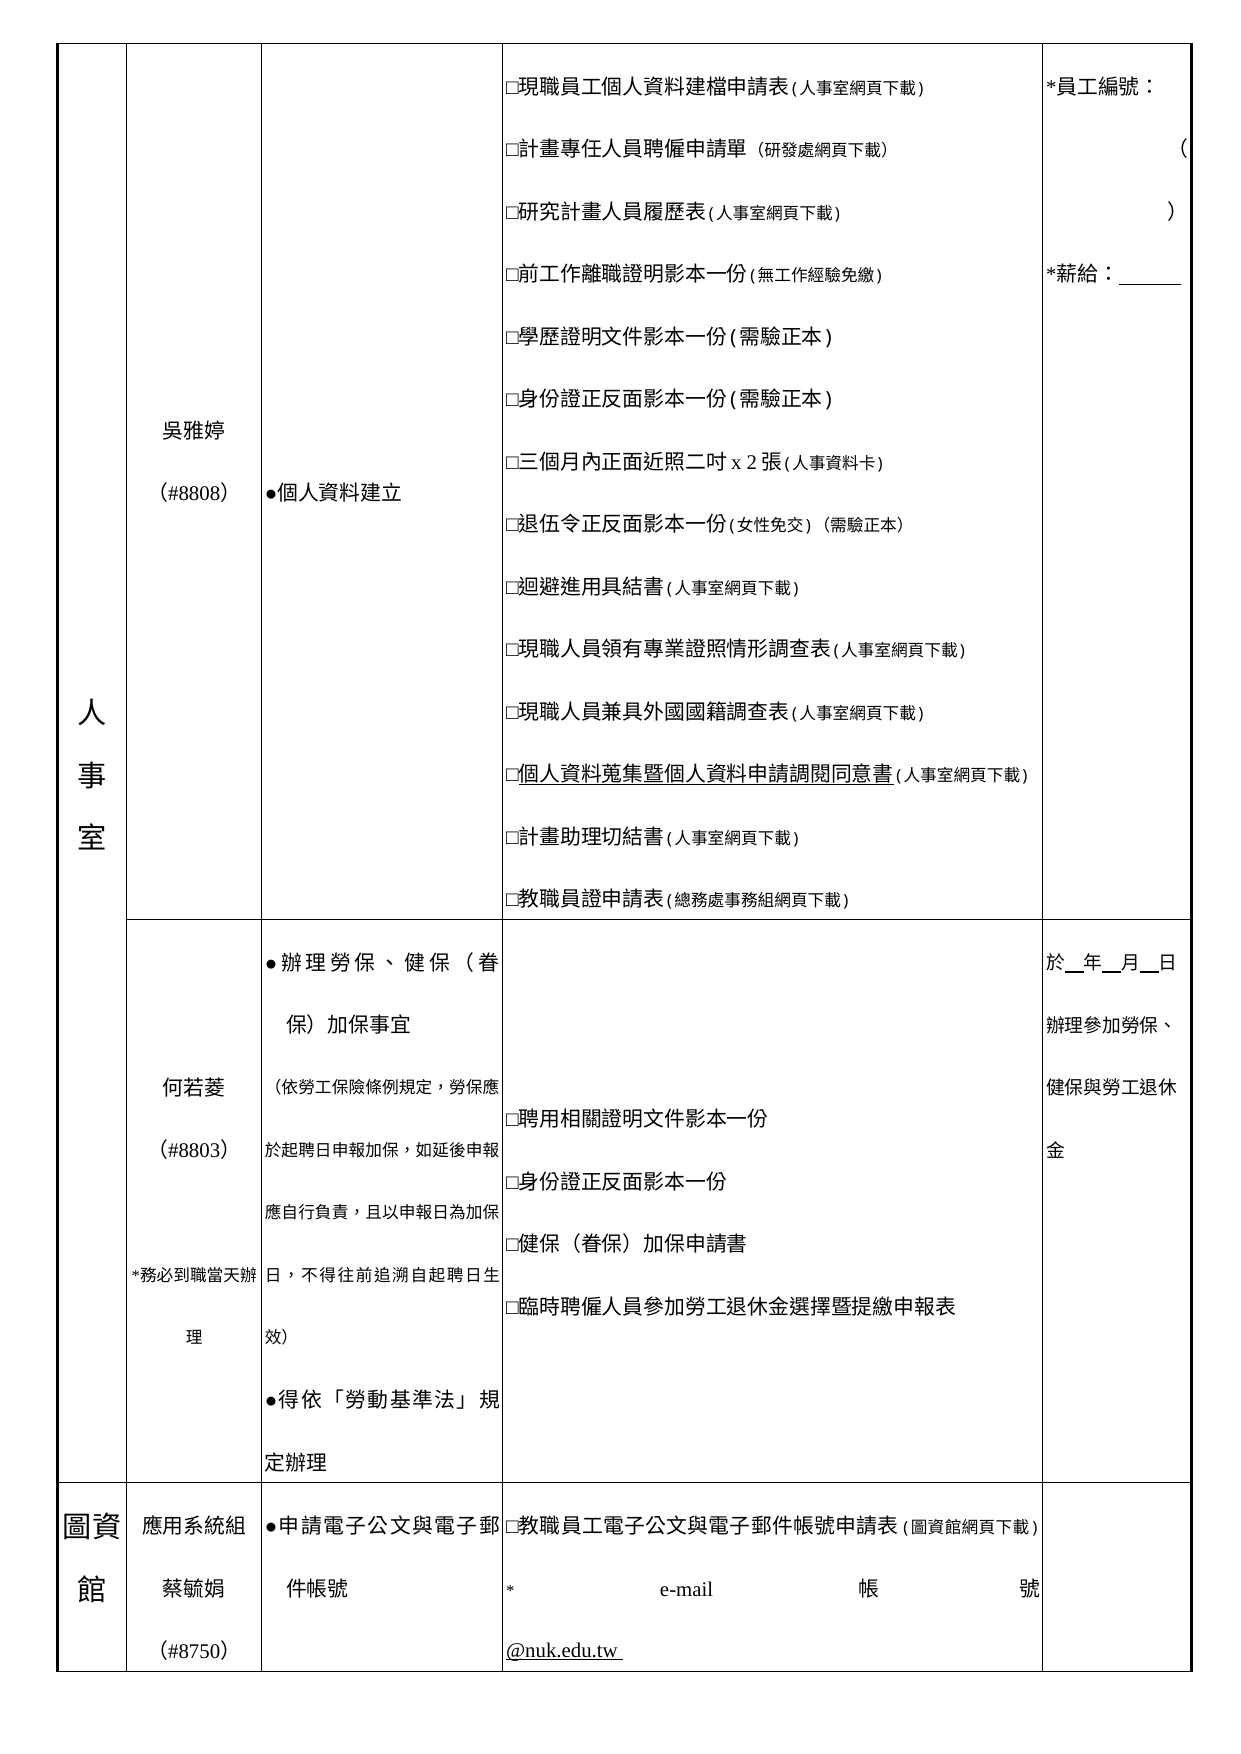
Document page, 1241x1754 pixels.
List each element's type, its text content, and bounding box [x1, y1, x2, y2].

table_cell 吳雅婷 （#8808） [127, 44, 261, 919]
table_cell *員工編號： （ ） *薪給： [1043, 44, 1190, 919]
table_cell 何若菱 （#8803） *務必到職當天辦理 [127, 920, 261, 1482]
table_cell 應用系統組 蔡毓娟 （#8750） [127, 1483, 261, 1671]
table_cell [1043, 1483, 1190, 1671]
table_cell 人 事 室 [59, 44, 126, 1482]
table_cell □教職員工電子公文與電子郵件帳號申請表(圖資館網頁下載) * e-mail帳號 @nuk.edu.tw [503, 1483, 1042, 1671]
table_cell 圖資館 [59, 1483, 126, 1671]
table_cell ●個人資料建立 [262, 44, 502, 919]
table_cell 於 年 月 日辦理參加勞保、健保與勞工退休金 [1043, 920, 1190, 1482]
table_cell □聘用相關證明文件影本一份 □身份證正反面影本一份 □健保（眷保）加保申請書 □臨時聘僱人員參加勞工退休金選擇暨提繳申報表 [503, 920, 1042, 1482]
table_cell ●辦理勞保、健保（眷保）加保事宜 （依勞工保險條例規定，勞保應於起聘日申報加保，如延後申報應自行負責，且以申報日為加保日，不得往前追溯自起聘日生效） ●得依「勞動基準法」規定辦理 [262, 920, 502, 1482]
table_cell ●申請電子公文與電子郵件帳號 [262, 1483, 502, 1671]
table_cell □現職員工個人資料建檔申請表(人事室網頁下載) □計畫專任人員聘僱申請單（研發處網頁下載） □研究計畫人員履歷表(人事室網頁下載) □前工作離職證明影本一份(無工作經驗免繳) □學歷證明文件影本一份(需驗正本) □身份證正反面影本一份(需驗正本) □三個月內正面近照二吋x 2張(人事資料卡) □退伍令正反面影本一份(女性免交)（需驗正本） □迴避進用具結書(人事室網頁下載) □現職人員領有專業證照情形調查表(人事室網頁下載) □現職人員兼具外國國籍調查表(人事室網頁下載) □個人資料蒐集暨個人資料申請調閱同意書(人事室網頁下載) □計畫助理切結書(人事室網頁下載) □教職員證申請表(總務處事務組網頁下載) [503, 44, 1042, 919]
